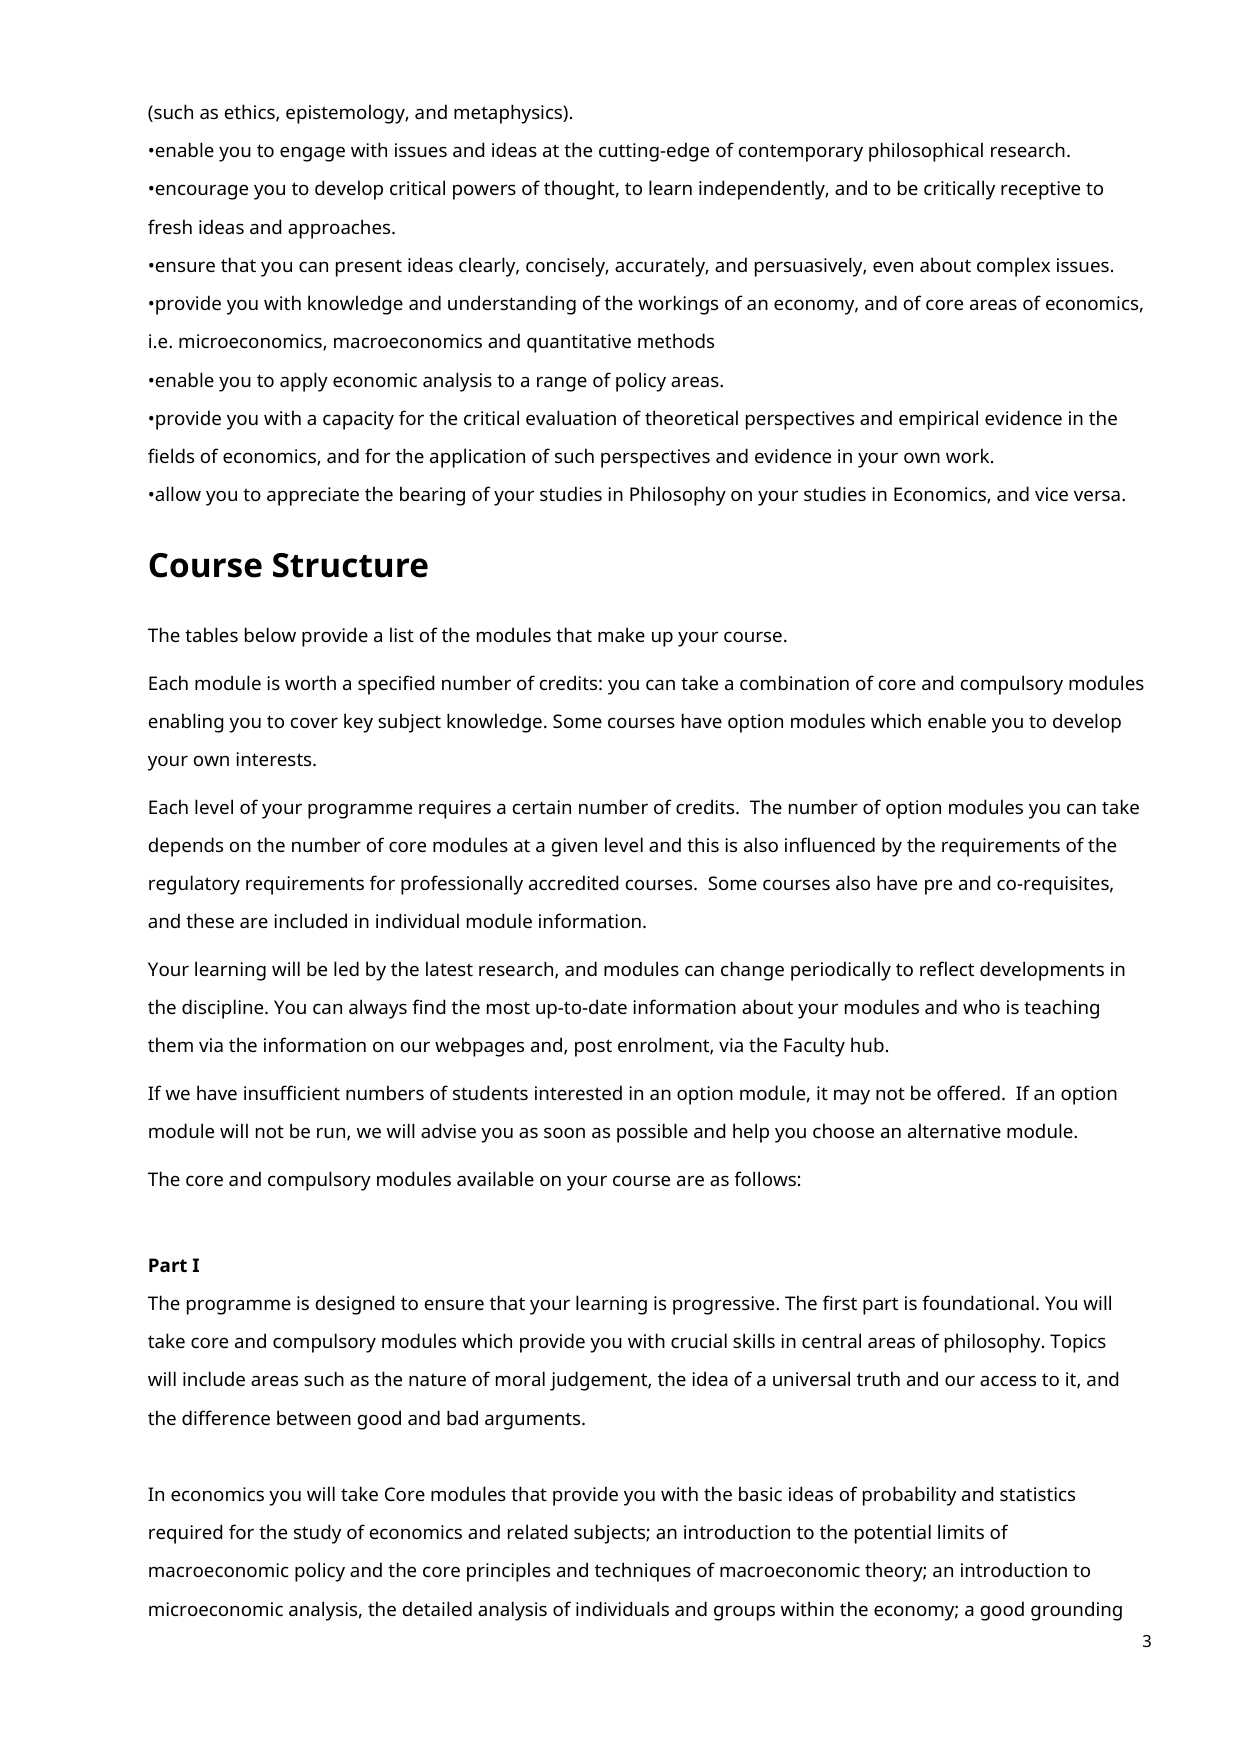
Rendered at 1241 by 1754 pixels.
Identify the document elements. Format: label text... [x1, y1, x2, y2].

table_header Part I The programme is designed to ensure that your learning is progressive. The first part is foundational. You will take core and compulsory modules which provide you with crucial skills in central areas of philosophy. Topics will include areas such as the nature of moral judgement, the idea of a universal truth and our access to it, and the difference between good and bad arguments. In economics you will take Core modules that provide you with the basic ideas of probability and statistics required for the study of economics and related subjects; an introduction to the potential limits of macroeconomic policy and the core principles and techniques of macroeconomic theory; an introduction to microeconomic analysis, the detailed analysis of individuals and groups within the economy; a good grounding [136, 1214, 1152, 1622]
text The tables below provide a list of the modules that make up your course. [148, 622, 1152, 648]
text (such as ethics, epistemology, and metaphysics). •enable you to engage with issues and ideas at the cutting-edge of contemporary philosophical research. •encourage you to develop critical powers of thought, to learn independently, and to be critically receptive to fresh ideas and approaches. •ensure that you can present ideas clearly, concisely, accurately, and persuasively, even about complex issues. •provide you with knowledge and understanding of the workings of an economy, and of core areas of economics, i.e. microeconomics, macroeconomics and quantitative methods •enable you to apply economic analysis to a range of policy areas. •provide you with a capacity for the critical evaluation of theoretical perspectives and empirical evidence in the fields of economics, and for the application of such perspectives and evidence in your own work. •allow you to appreciate the bearing of your studies in Philosophy on your studies in Economics, and vice versa. [148, 99, 1152, 507]
text If we have insufficient numbers of students interested in an option module, it may not be offered. If an option module will not be run, we will advise you as soon as possible and help you choose an alternative module. [148, 1080, 1152, 1144]
subtitle Course Structure [148, 542, 1152, 587]
text The core and compulsory modules available on your course are as follows: [148, 1166, 1152, 1192]
text Each level of your programme requires a certain number of credits. The number of option modules you can take depends on the number of core modules at a given level and this is also influenced by the requirements of the regulatory requirements for professionally accredited courses. Some courses also have pre and co-requisites, and these are included in individual module information. [148, 794, 1152, 934]
text Your learning will be led by the latest research, and modules can change periodically to reflect developments in the discipline. You can always find the most up-to-date information about your modules and who is teaching them via the information on our webpages and, post enrolment, via the Faculty hub. [148, 956, 1152, 1058]
text Each module is worth a specified number of credits: you can take a combination of core and compulsory modules enabling you to cover key subject knowledge. Some courses have option modules which enable you to develop your own interests. [148, 670, 1152, 772]
